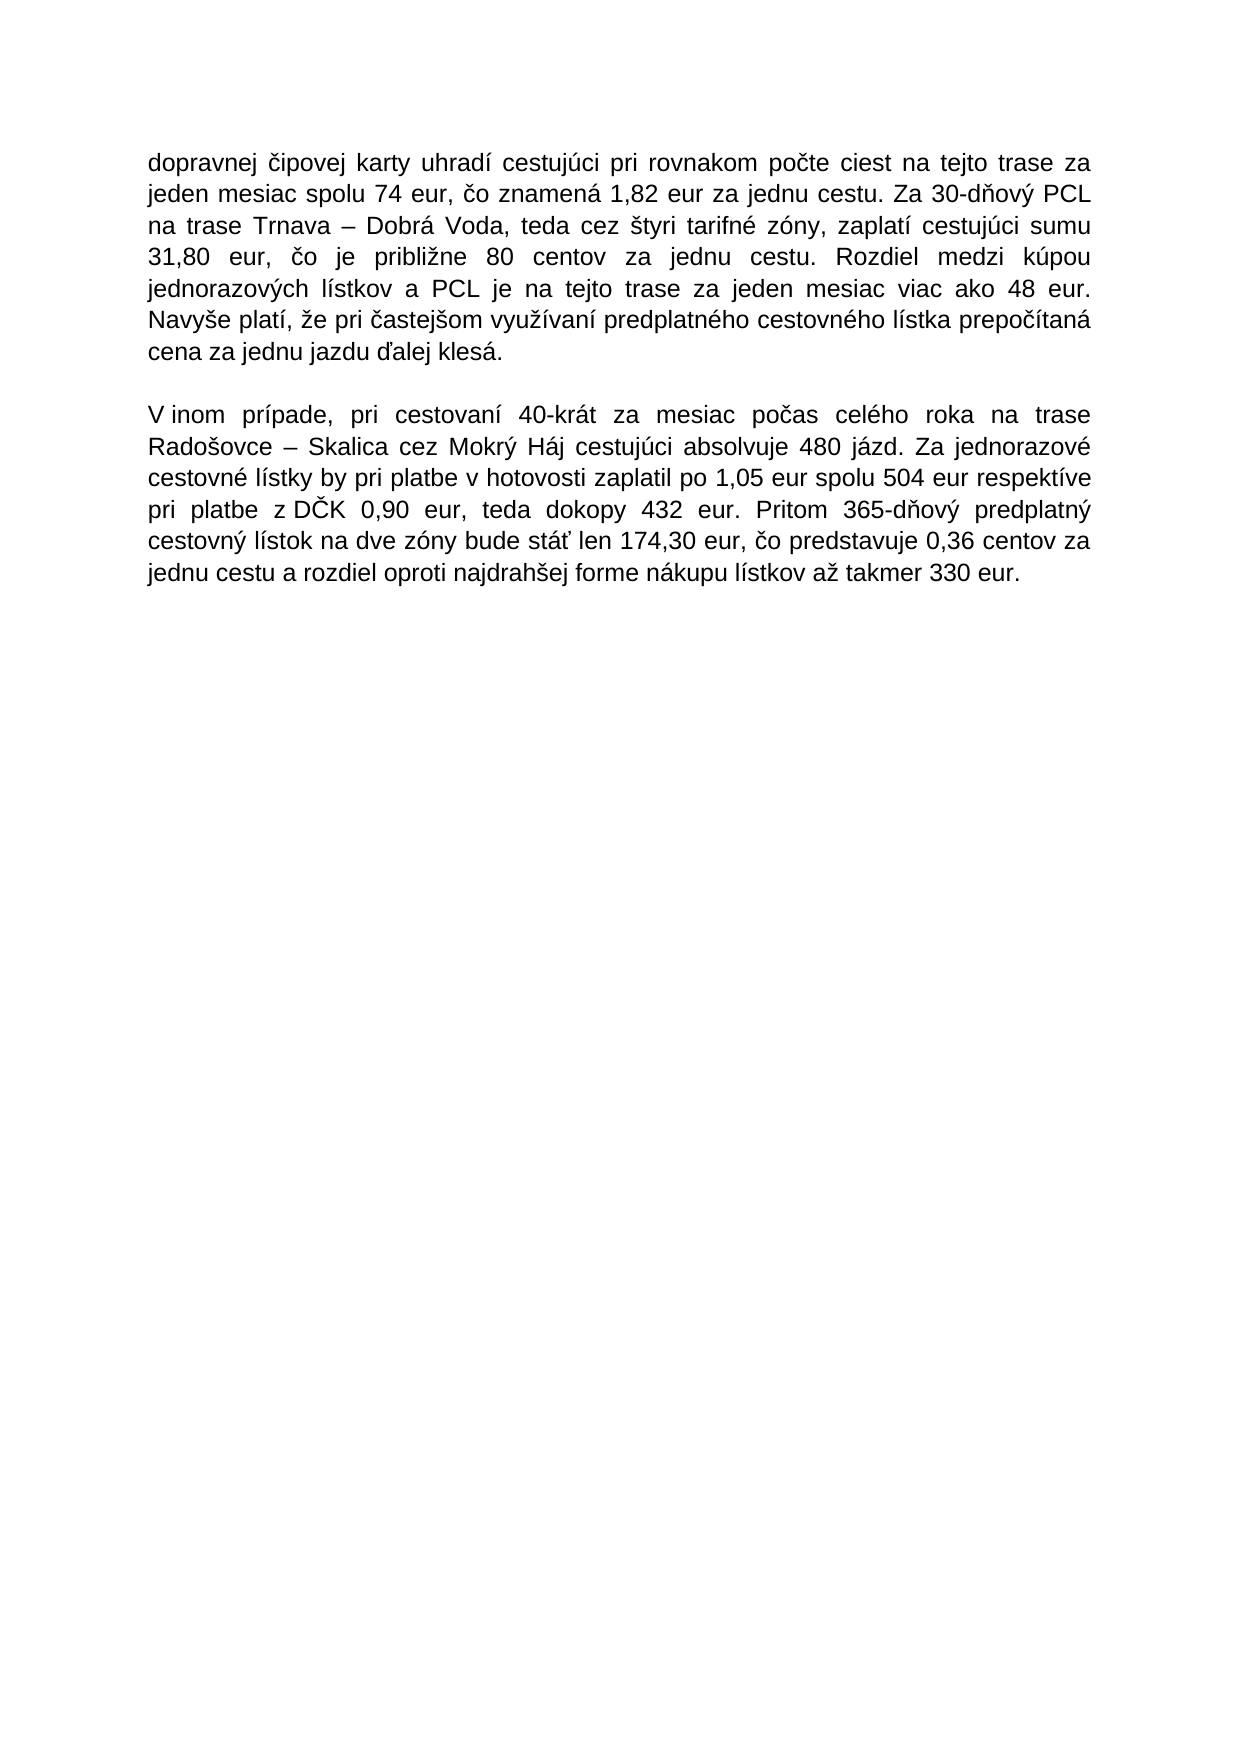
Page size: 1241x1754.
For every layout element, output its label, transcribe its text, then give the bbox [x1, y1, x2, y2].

text V inom prípade, pri cestovaní 40-krát za mesiac počas celého roka na trase Radošovce – Skalica cez Mokrý Háj cestujúci absolvuje 480 jázd. Za jednorazové cestovné lístky by pri platbe v hotovosti zaplatil po 1,05 eur spolu 504 eur respektíve pri platbe z DČK 0,90 eur, teda dokopy 432 eur. Pritom 365-dňový predplatný cestovný lístok na dve zóny bude stáť len 174,30 eur, čo predstavuje 0,36 centov za jednu cestu a rozdiel oproti najdrahšej forme nákupu lístkov až takmer 330 eur. [148, 400, 1093, 587]
text dopravnej čipovej karty uhradí cestujúci pri rovnakom počte ciest na tejto trase za jeden mesiac spolu 74 eur, čo znamená 1,82 eur za jednu cestu. Za 30-dňový PCL na trase Trnava – Dobrá Voda, teda cez štyri tarifné zóny, zaplatí cestujúci sumu 31,80 eur, čo je približne 80 centov za jednu cestu. Rozdiel medzi kúpou jednorazových lístkov a PCL je na tejto trase za jeden mesiac viac ako 48 eur. Navyše platí, že pri častejšom využívaní predplatného cestovného lístka prepočítaná cena za jednu jazdu ďalej klesá. [148, 148, 1093, 366]
